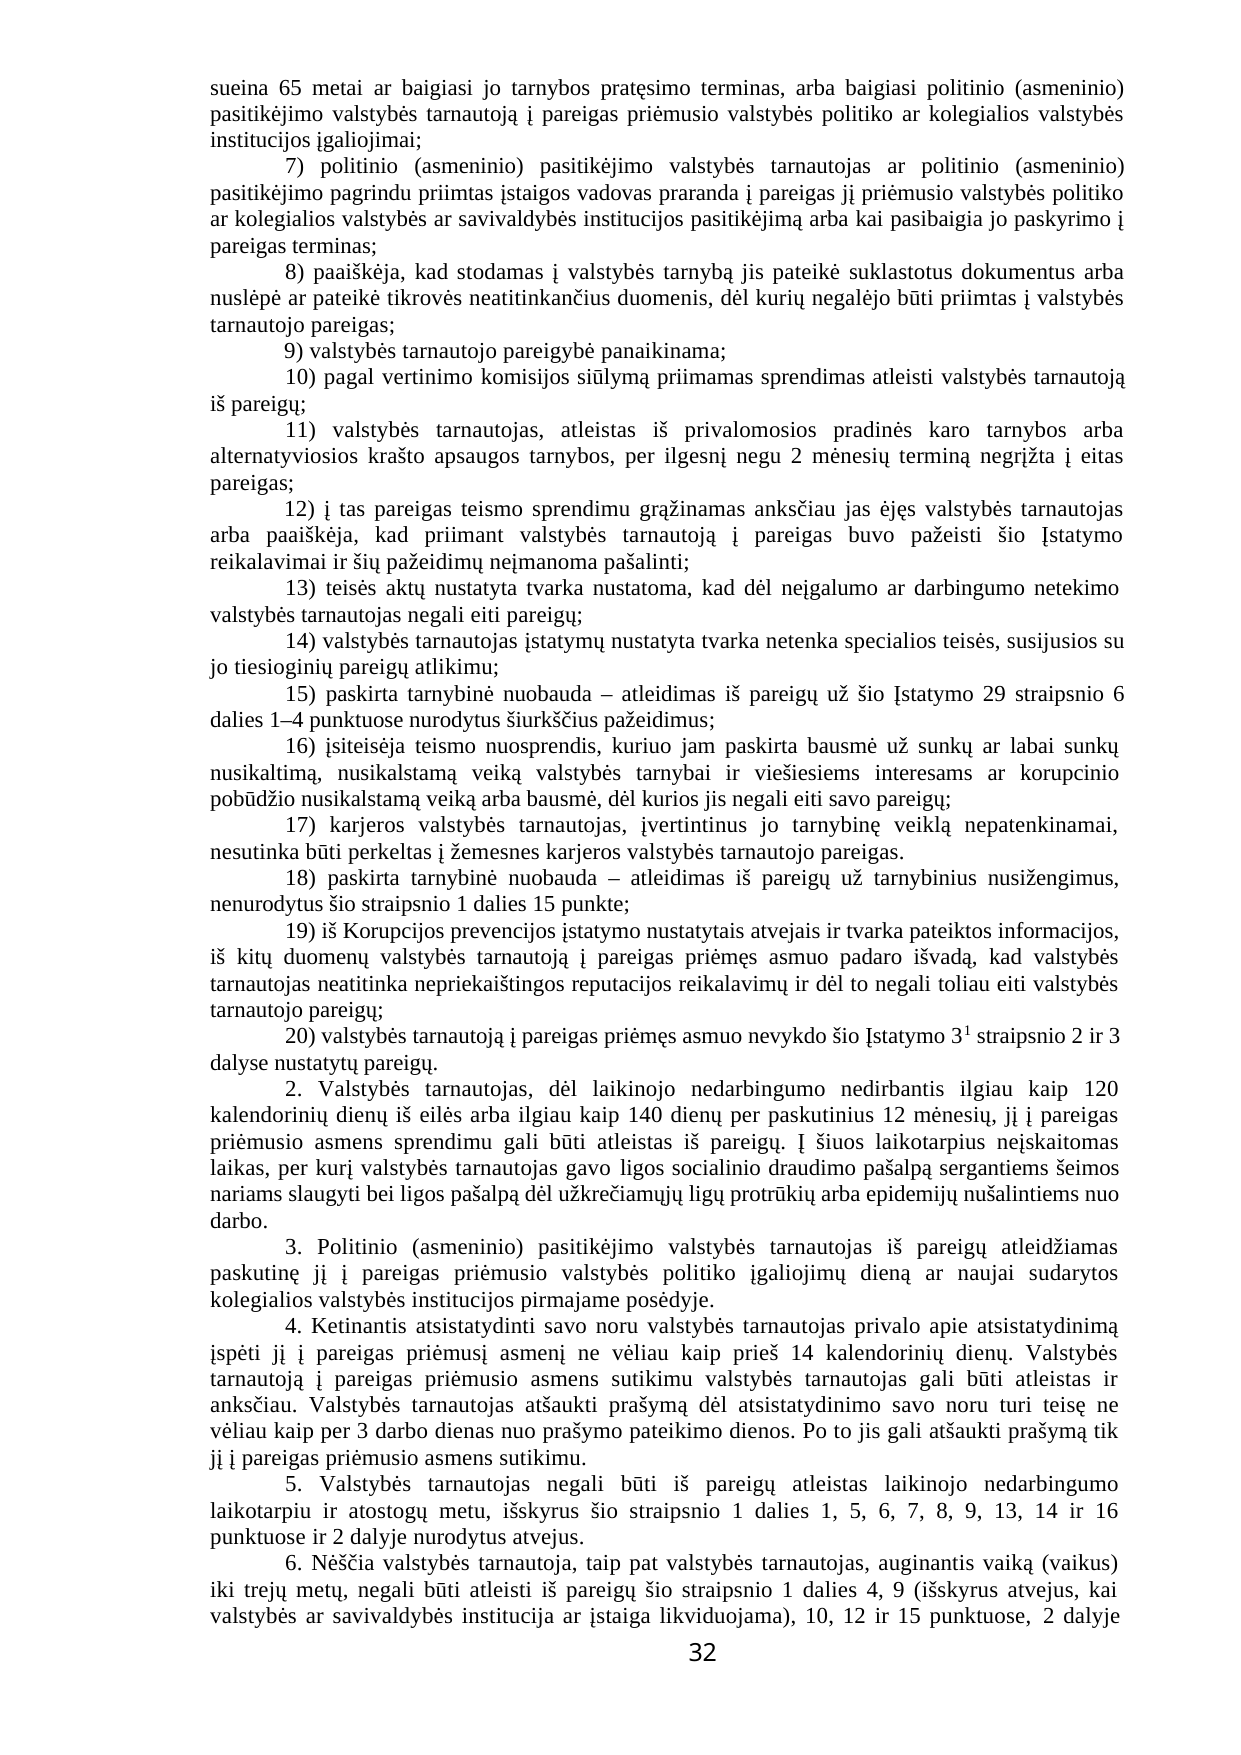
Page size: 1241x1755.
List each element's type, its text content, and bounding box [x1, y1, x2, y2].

text 16) įsiteisėja teismo nuosprendis, kuriuo jam paskirta bausmė už sunkų ar labai sunkų nusikaltimą, nusikalstamą veiką valstybės tarnybai ir viešiesiems interesams ar korupcinio pobūdžio nusikalstamą veiką arba bausmė, dėl kurios jis negali eiti savo pareigų; [210, 732, 1120, 811]
text 12) į tas pareigas teismo sprendimu grąžinamas anksčiau jas ėjęs valstybės tarnautojas arba paaiškėja, kad priimant valstybės tarnautoją į pareigas buvo pažeisti šio Įstatymo reikalavimai ir šių pažeidimų neįmanoma pašalinti; [210, 495, 1126, 574]
text 15) paskirta tarnybinė nuobauda – atleidimas iš pareigų už šio Įstatymo 29 straipsnio 6 dalies 1–4 punktuose nurodytus šiurkščius pažeidimus; [210, 680, 1126, 732]
text 8) paaiškėja, kad stodamas į valstybės tarnybą jis pateikė suklastotus dokumentus arba nuslėpė ar pateikė tikrovės neatitinkančius duomenis, dėl kurių negalėjo būti priimtas į valstybės tarnautojo pareigas; [210, 258, 1126, 337]
text 17) karjeros valstybės tarnautojas, įvertintinus jo tarnybinę veiklą nepatenkinamai, nesutinka būti perkeltas į žemesnes karjeros valstybės tarnautojo pareigas. [210, 811, 1120, 864]
text 18) paskirta tarnybinė nuobauda – atleidimas iš pareigų už tarnybinius nusižengimus, nenurodytus šio straipsnio 1 dalies 15 punkte; [210, 864, 1120, 917]
text 14) valstybės tarnautojas įstatymų nustatyta tvarka netenka specialios teisės, susijusios su jo tiesioginių pareigų atlikimu; [210, 627, 1126, 680]
text 11) valstybės tarnautojas, atleistas iš privalomosios pradinės karo tarnybos arba alternatyviosios krašto apsaugos tarnybos, per ilgesnį negu 2 mėnesių terminą negrįžta į eitas pareigas; [210, 416, 1126, 495]
text sueina 65 metai ar baigiasi jo tarnybos pratęsimo terminas, arba baigiasi politinio (asmeninio) pasitikėjimo valstybės tarnautoją į pareigas priėmusio valstybės politiko ar kolegialios valstybės institucijos įgaliojimai; [210, 73, 1126, 153]
text 7) politinio (asmeninio) pasitikėjimo valstybės tarnautojas ar politinio (asmeninio) pasitikėjimo pagrindu priimtas įstaigos vadovas praranda į pareigas jį priėmusio valstybės politiko ar kolegialios valstybės ar savivaldybės institucijos pasitikėjimą arba kai pasibaigia jo paskyrimo į pareigas terminas; [210, 153, 1126, 258]
text 3. Politinio (asmeninio) pasitikėjimo valstybės tarnautojas iš pareigų atleidžiamas paskutinę jį į pareigas priėmusio valstybės politiko įgaliojimų dieną ar naujai sudarytos kolegialios valstybės institucijos pirmajame posėdyje. [210, 1233, 1120, 1312]
text 19) iš Korupcijos prevencijos įstatymo nustatytais atvejais ir tvarka pateiktos informacijos, iš kitų duomenų valstybės tarnautoją į pareigas priėmęs asmuo padaro išvadą, kad valstybės tarnautojas neatitinka nepriekaištingos reputacijos reikalavimų ir dėl to negali toliau eiti valstybės tarnautojo pareigų; [210, 917, 1120, 1022]
text 6. Nėščia valstybės tarnautoja, taip pat valstybės tarnautojas, auginantis vaiką (vaikus) iki trejų metų, negali būti atleisti iš pareigų šio straipsnio 1 dalies 4, 9 (išskyrus atvejus, kai valstybės ar savivaldybės institucija ar įstaiga likviduojama), 10, 12 ir 15 punktuose, 2 dalyje [210, 1549, 1120, 1628]
text 4. Ketinantis atsistatydinti savo noru valstybės tarnautojas privalo apie atsistatydinimą įspėti jį į pareigas priėmusį asmenį ne vėliau kaip prieš 14 kalendorinių dienų. Valstybės tarnautoją į pareigas priėmusio asmens sutikimu valstybės tarnautojas gali būti atleistas ir anksčiau. Valstybės tarnautojas atšaukti prašymą dėl atsistatydinimo savo noru turi teisę ne vėliau kaip per 3 darbo dienas nuo prašymo pateikimo dienos. Po to jis gali atšaukti prašymą tik jį į pareigas priėmusio asmens sutikimu. [210, 1312, 1120, 1470]
text 10) pagal vertinimo komisijos siūlymą priimamas sprendimas atleisti valstybės tarnautoją iš pareigų; [210, 363, 1126, 416]
text 9) valstybės tarnautojo pareigybė panaikinama; [210, 337, 1126, 363]
text 5. Valstybės tarnautojas negali būti iš pareigų atleistas laikinojo nedarbingumo laikotarpiu ir atostogų metu, išskyrus šio straipsnio 1 dalies 1, 5, 6, 7, 8, 9, 13, 14 ir 16 punktuose ir 2 dalyje nurodytus atvejus. [210, 1470, 1120, 1549]
text 2. Valstybės tarnautojas, dėl laikinojo nedarbingumo nedirbantis ilgiau kaip 120 kalendorinių dienų iš eilės arba ilgiau kaip 140 dienų per paskutinius 12 mėnesių, jį į pareigas priėmusio asmens sprendimu gali būti atleistas iš pareigų. Į šiuos laikotarpius neįskaitomas laikas, per kurį valstybės tarnautojas gavo ligos socialinio draudimo pašalpą sergantiems šeimos nariams slaugyti bei ligos pašalpą dėl užkrečiamųjų ligų protrūkių arba epidemijų nušalintiems nuo darbo. [210, 1075, 1120, 1233]
text 20) valstybės tarnautoją į pareigas priėmęs asmuo nevykdo šio Įstatymo 31 straipsnio 2 ir 3 dalyse nustatytų pareigų. [210, 1022, 1120, 1075]
text 13) teisės aktų nustatyta tvarka nustatoma, kad dėl neįgalumo ar darbingumo netekimo valstybės tarnautojas negali eiti pareigų; [210, 574, 1120, 627]
